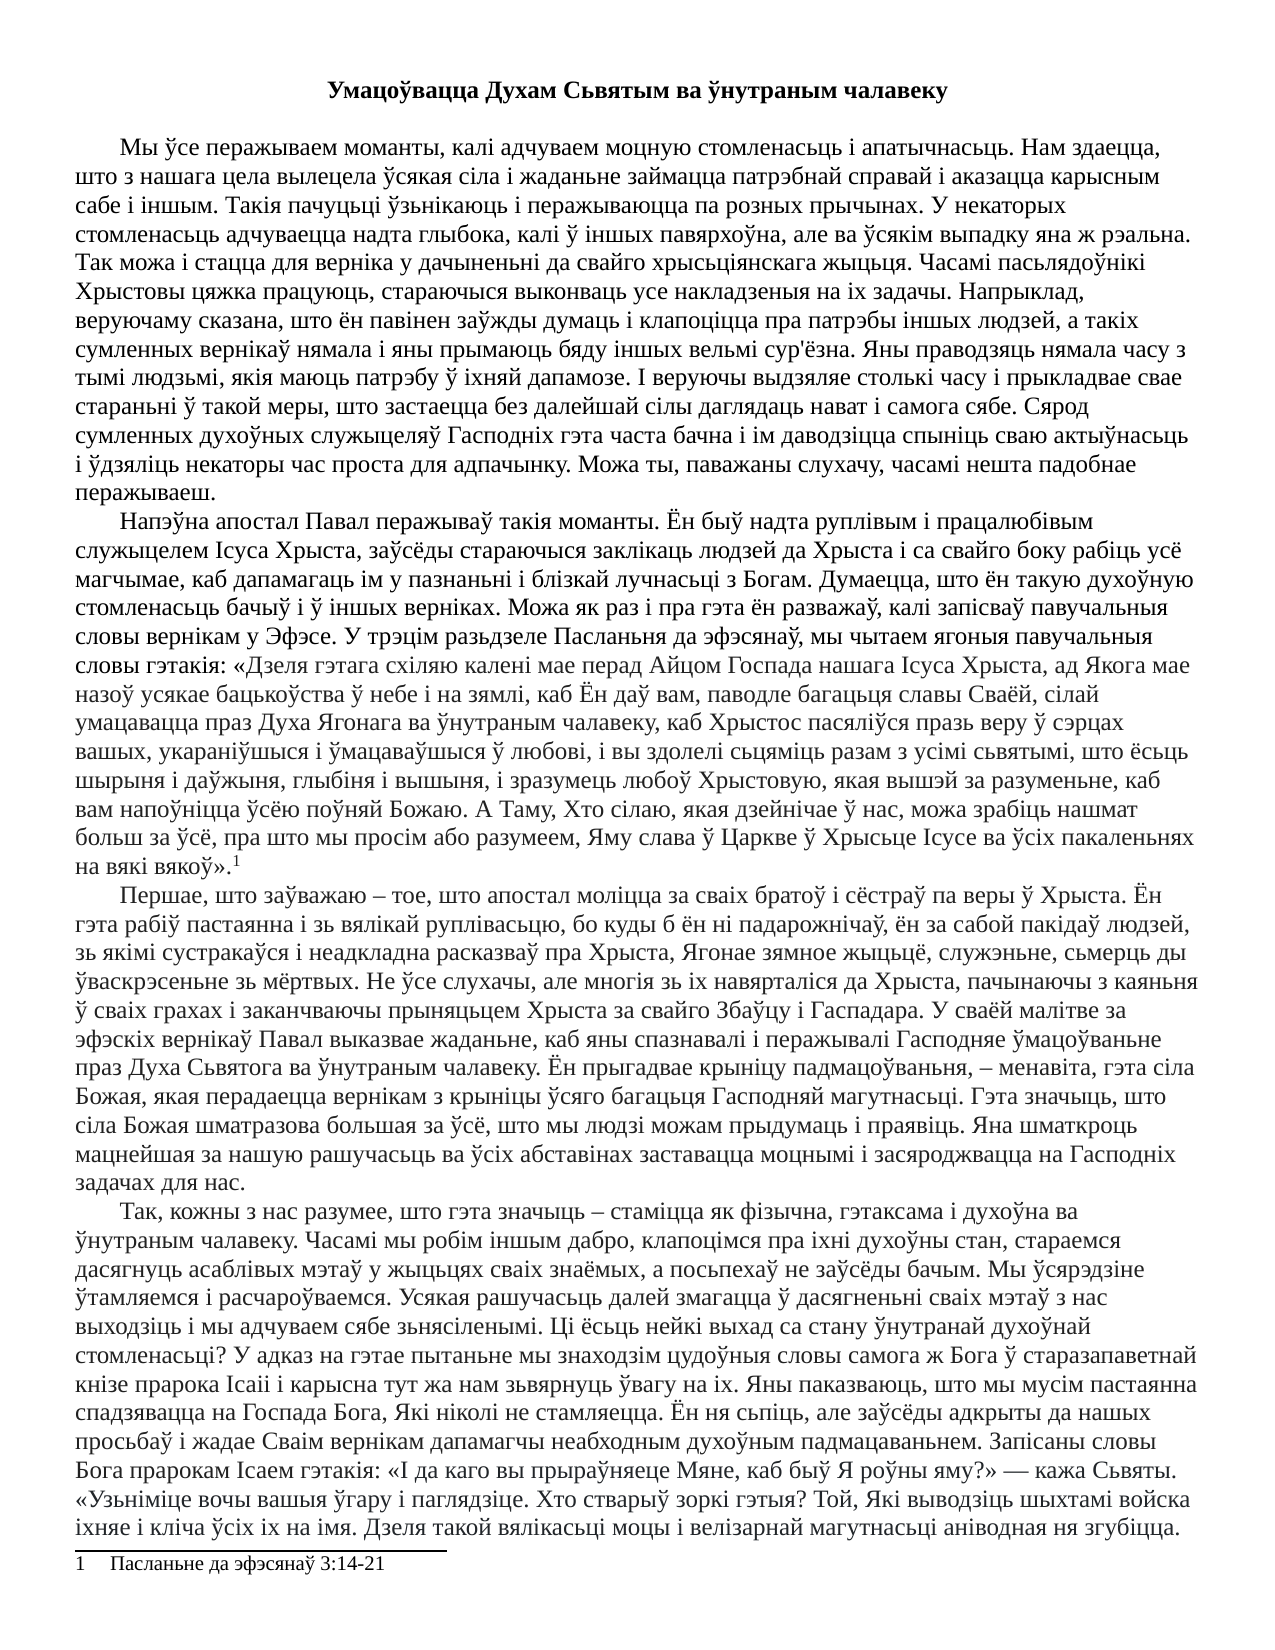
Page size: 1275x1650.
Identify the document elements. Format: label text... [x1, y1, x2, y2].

text Пасланьне да эфэсянаў 3:14-21 [75, 1551, 1200, 1575]
text Напэўна апостал Павал перажываў такія моманты. Ён быў надта руплівым і працалюбівым служыцелем Ісуса Хрыста, заўсёды стараючыся заклікаць людзей да Хрыста і са свайго боку рабіць усё магчымае, каб дапамагаць ім у пазнаньні і блізкай лучнасьці з Богам. Думаецца, што ён такую духоўную стомленасьць бачыў і ў іншых верніках. Можа як раз і пра гэта ён разважаў, калі запісваў павучальныя словы вернікам у Эфэсе. У трэцім разьдзеле Пасланьня да эфэсянаў, мы чытаем ягоныя павучальныя словы гэтакія: «Дзеля гэтага схіляю калені мае перад Айцом Госпада нашага Ісуса Хрыста, ад Якога мае назоў усякае бацькоўства ў небе і на зямлі, каб Ён даў вам, паводле багацьця славы Сваёй, сілай умацавацца праз Духа Ягонага ва ўнутраным чалавеку, каб Хрыстос пасяліўся празь веру ў сэрцах вашых, укараніўшыся і ўмацаваўшыся ў любові, і вы здолелі сьцяміць разам з усімі сьвятымі, што ёсьць шырыня і даўжыня, глыбіня і вышыня, і зразумець любоў Хрыстовую, якая вышэй за разуменьне, каб вам напоўніцца ўсёю поўняй Божаю. А Таму, Хто сілаю, якая дзейнічае ў нас, можа зрабіць нашмат больш за ўсё, пра што мы просім або разумеем, Яму слава ў Царкве ў Хрысьце Ісусе ва ўсіх пакаленьнях на вякі вякоў». [75, 506, 1200, 880]
text Так, кожны з нас разумее, што гэта значыць – стаміцца як фізычна, гэтаксама і духоўна ва ўнутраным чалавеку. Часамі мы робім іншым дабро, клапоцімся пра іхні духоўны стан, стараемся дасягнуць асаблівых мэтаў у жыцьцях сваіх знаёмых, а посьпехаў не заўсёды бачым. Мы ўсярэдзіне ўтамляемся і расчароўваемся. Усякая рашучасьць далей змагацца ў дасягненьні сваіх мэтаў з нас выходзіць і мы адчуваем сябе зьнясіленымі. Ці ёсьць нейкі выхад са стану ўнутранай духоўнай стомленасьці? У адказ на гэтае пытаньне мы знаходзім цудоўныя словы самога ж Бога ў старазапаветнай кнізе прарока Ісаіі і карысна тут жа нам зьвярнуць ўвагу на іх. Яны паказваюць, што мы мусім пастаянна спадзявацца на Госпада Бога, Які ніколі не стамляецца. Ён ня сьпіць, але заўсёды адкрыты да нашых просьбаў і жадае Сваім вернікам дапамагчы неабходным духоўным падмацаваньнем. Запісаны словы Бога прарокам Ісаем гэтакія: «І да каго вы прыраўняеце Мяне, каб быў Я роўны яму?» — кажа Сьвяты. «Узьніміце вочы вашыя ўгару і паглядзіце. Хто стварыў зоркі гэтыя? Той, Які выводзіць шыхтамі войска іхняе і кліча ўсіх іх на імя. Дзеля такой вялікасьці моцы і велізарнай магутнасьці аніводная ня згубіцца. [75, 1196, 1200, 1541]
text Мы ўсе перажываем моманты, калі адчуваем моцную стомленасьць і апатычнасьць. Нам здаецца, што з нашага цела вылецела ўсякая сіла і жаданьне займацца патрэбнай справай і аказацца карысным сабе і іншым. Такія пачуцьці ўзьнікаюць і перажываюцца па розных прычынах. У некаторых стомленасьць адчуваецца надта глыбока, калі ў іншых павярхоўна, але ва ўсякім выпадку яна ж рэальна. Так можа і стацца для верніка у дачыненьні да свайго хрысьціянскага жыцьця. Часамі пасьлядоўнікі Хрыстовы цяжка працуюць, стараючыся выконваць усе накладзеныя на іх задачы. Напрыклад, веруючаму сказана, што ён павінен заўжды думаць і клапоціцца пра патрэбы іншых людзей, а такіх сумленных вернікаў нямала і яны прымаюць бяду іншых вельмі сур'ёзна. Яны праводзяць нямала часу з тымі людзьмі, якія маюць патрэбу ў іхняй дапамозе. І веруючы выдзяляе столькі часу і прыкладвае свае стараньні ў такой меры, што застаецца без далейшай сілы даглядаць нават і самога сябе. Сярод сумленных духоўных служыцеляў Гасподніх гэта часта бачна і ім даводзіцца спыніць сваю актыўнасьць і ўдзяліць некаторы час проста для адпачынку. Можа ты, паважаны слухачу, часамі нешта падобнае перажываеш. [75, 132, 1200, 506]
text Умацоўвацца Духам Сьвятым ва ўнутраным чалавеку [75, 75, 1200, 104]
text Першае, што заўважаю – тое, што апостал моліцца за сваіх братоў і сёстраў па веры ў Хрыста. Ён гэта рабіў пастаянна і зь вялікай руплівасьцю, бо куды б ён ні падарожнічаў, ён за сабой пакідаў людзей, зь якімі сустракаўся і неадкладна расказваў пра Хрыста, Ягонае зямное жыцьцё, служэньне, сьмерць ды ўваскрэсеньне зь мёртвых. Не ўсе слухачы, але многія зь іх навярталіся да Хрыста, пачынаючы з каяньня ў сваіх грахах і заканчваючы прыняцьцем Хрыста за свайго Збаўцу і Гаспадара. У сваёй малітве за эфэскіх вернікаў Павал выказвае жаданьне, каб яны спазнавалі і перажывалі Гасподняе ўмацоўваньне праз Духа Сьвятога ва ўнутраным чалавеку. Ён прыгадвае крыніцу падмацоўваньня, – менавіта, гэта сіла Божая, якая перадаецца вернікам з крыніцы ўсяго багацьця Гасподняй магутнасьці. Гэта значыць, што сіла Божая шматразова большая за ўсё, што мы людзі можам прыдумаць і праявіць. Яна шматкроць мацнейшая за нашую рашучасьць ва ўсіх абставінах заставацца моцнымі і засяроджвацца на Гасподніх задачах для нас. [75, 880, 1200, 1196]
